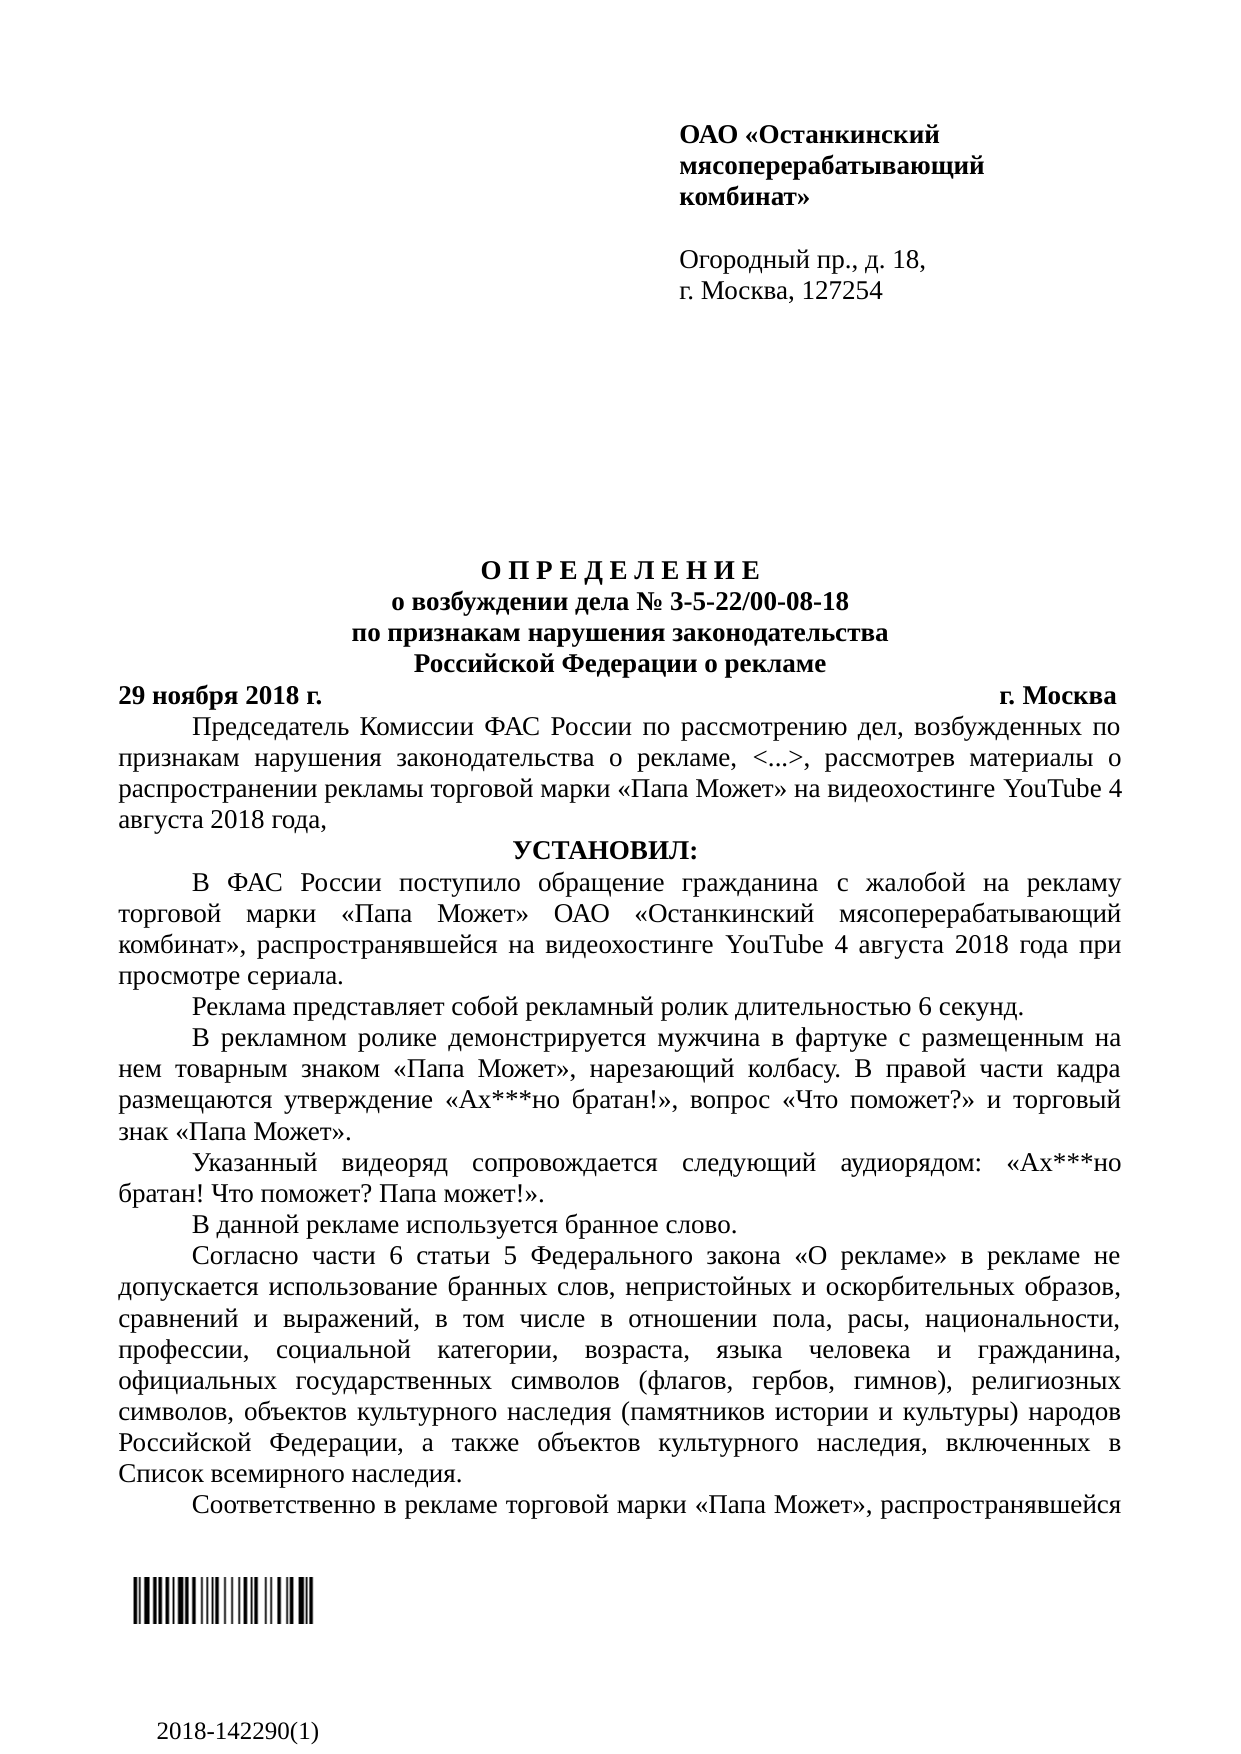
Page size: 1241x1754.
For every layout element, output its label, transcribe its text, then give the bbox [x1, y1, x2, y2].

text В ФАС России поступило обращение гражданина с жалобой на рекламу торговой марки «Папа Может» ОАО «Останкинский мясоперерабатывающий комбинат», распространявшейся на видеохостинге YouTube 4 августа 2018 года при просмотре сериала. [118, 866, 1122, 990]
text Указанный видеоряд сопровождается следующий аудиорядом: «Ах***но братан! Что поможет? Папа может!». [118, 1146, 1122, 1208]
text В данной рекламе используется бранное слово. [118, 1208, 1122, 1239]
text Огородный пр., д. 18, [679, 243, 1122, 274]
text 29 ноября 2018 г. г. Москва [118, 679, 1122, 710]
text УСТАНОВИЛ: [487, 834, 1122, 866]
text о возбуждении дела № 3-5-22/00-08-18 [118, 585, 1122, 616]
text по признакам нарушения законодательства [118, 616, 1122, 648]
text В рекламном ролике демонстрируется мужчина в фартуке с размещенным на нем товарным знаком «Папа Может», нарезающий колбасу. В правой части кадра размещаются утверждение «Ах***но братан!», вопрос «Что поможет?» и торговый знак «Папа Может». [118, 1021, 1122, 1146]
text Председатель Комиссии ФАС России по рассмотрению дел, возбужденных по признакам нарушения законодательства о рекламе, <...>, рассмотрев материалы о распространении рекламы торговой марки «Папа Может» на видеохостинге YouTube 4 августа 2018 года, [118, 710, 1122, 834]
text О П Р Е Д Е Л Е Н И Е [118, 554, 1122, 585]
text Российской Федерации о рекламе [118, 648, 1122, 679]
picture [118, 1577, 331, 1624]
text Соответственно в рекламе торговой марки «Папа Может», распространявшейся [118, 1488, 1122, 1520]
text ОАО «Останкинский мясоперерабатывающий комбинат» [679, 118, 1122, 212]
text г. Москва, 127254 [679, 274, 1122, 305]
text Согласно части 6 статьи 5 Федерального закона «О рекламе» в рекламе не допускается использование бранных слов, непристойных и оскорбительных образов, сравнений и выражений, в том числе в отношении пола, расы, национальности, профессии, социальной категории, возраста, языка человека и гражданина, официальных государственных символов (флагов, гербов, гимнов), религиозных символов, объектов культурного наследия (памятников истории и культуры) народов Российской Федерации, а также объектов культурного наследия, включенных в Список всемирного наследия. [118, 1239, 1122, 1488]
text Реклама представляет собой рекламный ролик длительностью 6 секунд. [118, 990, 1122, 1021]
